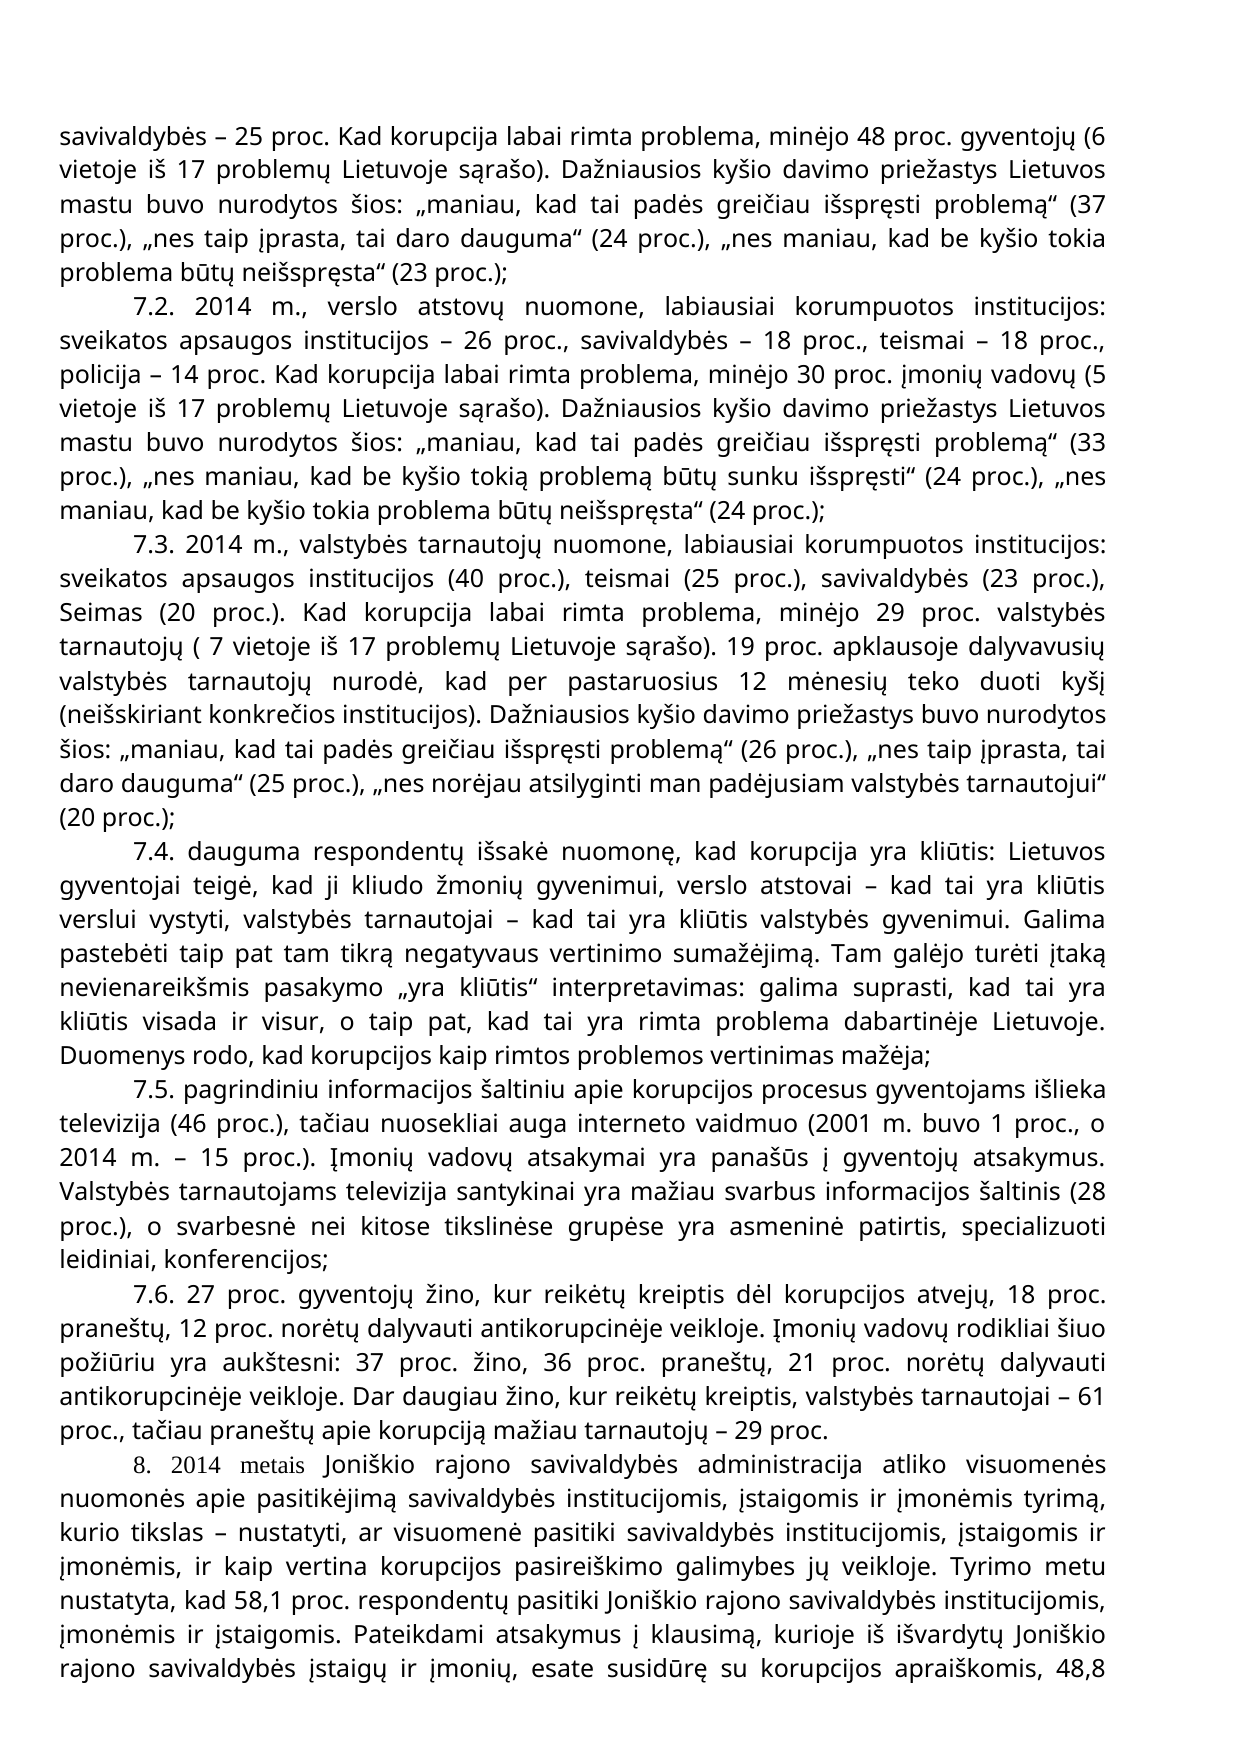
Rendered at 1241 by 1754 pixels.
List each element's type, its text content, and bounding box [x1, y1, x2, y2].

text 7.6. 27 proc. gyventojų žino, kur reikėtų kreiptis dėl korupcijos atvejų, 18 proc. praneštų, 12 proc. norėtų dalyvauti antikorupcinėje veikloje. Įmonių vadovų rodikliai šiuo požiūriu yra aukštesni: 37 proc. žino, 36 proc. praneštų, 21 proc. norėtų dalyvauti antikorupcinėje veikloje. Dar daugiau žino, kur reikėtų kreiptis, valstybės tarnautojai – 61 proc., tačiau praneštų apie korupciją mažiau tarnautojų – 29 proc. [59, 1276, 1107, 1447]
text 7.5. pagrindiniu informacijos šaltiniu apie korupcijos procesus gyventojams išlieka televizija (46 proc.), tačiau nuosekliai auga interneto vaidmuo (2001 m. buvo 1 proc., o 2014 m. – 15 proc.). Įmonių vadovų atsakymai yra panašūs į gyventojų atsakymus. Valstybės tarnautojams televizija santykinai yra mažiau svarbus informacijos šaltinis (28 proc.), o svarbesnė nei kitose tikslinėse grupėse yra asmeninė patirtis, specializuoti leidiniai, konferencijos; [59, 1072, 1107, 1276]
text 7.2. 2014 m., verslo atstovų nuomone, labiausiai korumpuotos institucijos: sveikatos apsaugos institucijos – 26 proc., savivaldybės – 18 proc., teismai – 18 proc., policija – 14 proc. Kad korupcija labai rimta problema, minėjo 30 proc. įmonių vadovų (5 vietoje iš 17 problemų Lietuvoje sąrašo). Dažniausios kyšio davimo priežastys Lietuvos mastu buvo nurodytos šios: „maniau, kad tai padės greičiau išspręsti problemą“ (33 proc.), „nes maniau, kad be kyšio tokią problemą būtų sunku išspręsti“ (24 proc.), „nes maniau, kad be kyšio tokia problema būtų neišspręsta“ (24 proc.); [59, 288, 1107, 527]
text 7.4. dauguma respondentų išsakė nuomonę, kad korupcija yra kliūtis: Lietuvos gyventojai teigė, kad ji kliudo žmonių gyvenimui, verslo atstovai – kad tai yra kliūtis verslui vystyti, valstybės tarnautojai – kad tai yra kliūtis valstybės gyvenimui. Galima pastebėti taip pat tam tikrą negatyvaus vertinimo sumažėjimą. Tam galėjo turėti įtaką nevienareikšmis pasakymo „yra kliūtis“ interpretavimas: galima suprasti, kad tai yra kliūtis visada ir visur, o taip pat, kad tai yra rimta problema dabartinėje Lietuvoje. Duomenys rodo, kad korupcijos kaip rimtos problemos vertinimas mažėja; [59, 833, 1107, 1072]
text savivaldybės – 25 proc. Kad korupcija labai rimta problema, minėjo 48 proc. gyventojų (6 vietoje iš 17 problemų Lietuvoje sąrašo). Dažniausios kyšio davimo priežastys Lietuvos mastu buvo nurodytos šios: „maniau, kad tai padės greičiau išspręsti problemą“ (37 proc.), „nes taip įprasta, tai daro dauguma“ (24 proc.), „nes maniau, kad be kyšio tokia problema būtų neišspręsta“ (23 proc.); [59, 118, 1107, 288]
text 7.3. 2014 m., valstybės tarnautojų nuomone, labiausiai korumpuotos institucijos: sveikatos apsaugos institucijos (40 proc.), teismai (25 proc.), savivaldybės (23 proc.), Seimas (20 proc.). Kad korupcija labai rimta problema, minėjo 29 proc. valstybės tarnautojų ( 7 vietoje iš 17 problemų Lietuvoje sąrašo). 19 proc. apklausoje dalyvavusių valstybės tarnautojų nurodė, kad per pastaruosius 12 mėnesių teko duoti kyšį (neišskiriant konkrečios institucijos). Dažniausios kyšio davimo priežastys buvo nurodytos šios: „maniau, kad tai padės greičiau išspręsti problemą“ (26 proc.), „nes taip įprasta, tai daro dauguma“ (25 proc.), „nes norėjau atsilyginti man padėjusiam valstybės tarnautojui“ (20 proc.); [59, 527, 1107, 833]
text 8. 2014 metais Joniškio rajono savivaldybės administracija atliko visuomenės nuomonės apie pasitikėjimą savivaldybės institucijomis, įstaigomis ir įmonėmis tyrimą, kurio tikslas – nustatyti, ar visuomenė pasitiki savivaldybės institucijomis, įstaigomis ir įmonėmis, ir kaip vertina korupcijos pasireiškimo galimybes jų veikloje. Tyrimo metu nustatyta, kad 58,1 proc. respondentų pasitiki Joniškio rajono savivaldybės institucijomis, įmonėmis ir įstaigomis. Pateikdami atsakymus į klausimą, kurioje iš išvardytų Joniškio rajono savivaldybės įstaigų ir įmonių, esate susidūrę su korupcijos apraiškomis, 48,8 [59, 1447, 1107, 1685]
